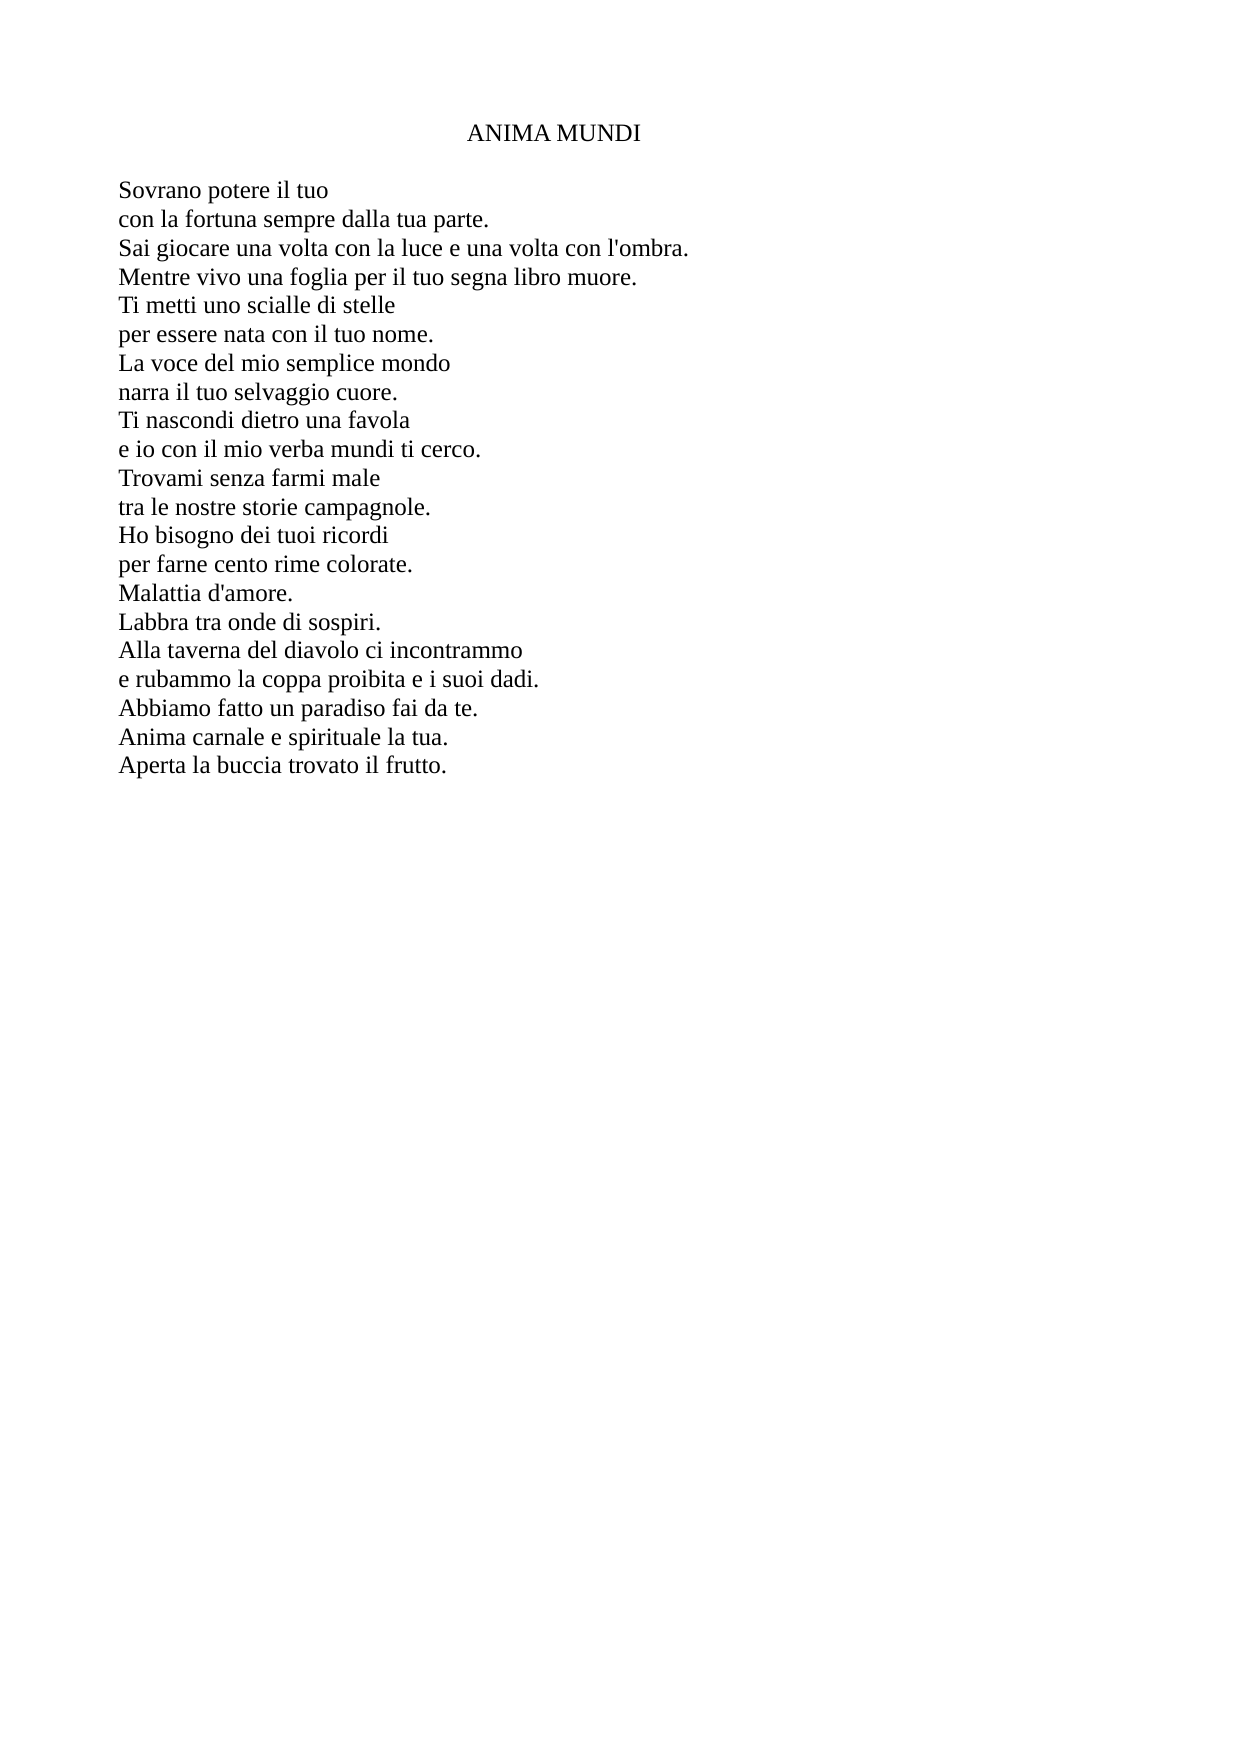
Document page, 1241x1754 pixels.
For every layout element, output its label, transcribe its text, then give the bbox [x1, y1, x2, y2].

text Malattia d'amore. [118, 578, 1122, 607]
text tra le nostre storie campagnole. [118, 492, 1122, 521]
text e rubammo la coppa proibita e i suoi dadi. [118, 664, 1122, 693]
text per essere nata con il tuo nome. [118, 319, 1122, 348]
text Ho bisogno dei tuoi ricordi [118, 521, 1122, 549]
text Sai giocare una volta con la luce e una volta con l'ombra. [118, 233, 1122, 262]
text La voce del mio semplice mondo [118, 348, 1122, 377]
text per farne cento rime colorate. [118, 549, 1122, 578]
text Anima carnale e spirituale la tua. [118, 722, 1122, 751]
text Sovrano potere il tuo [118, 176, 1122, 204]
text Aperta la buccia trovato il frutto. [118, 751, 1122, 779]
text e io con il mio verba mundi ti cerco. [118, 434, 1122, 463]
text narra il tuo selvaggio cuore. [118, 377, 1122, 406]
text Ti nascondi dietro una favola [118, 406, 1122, 434]
text Alla taverna del diavolo ci incontrammo [118, 636, 1122, 664]
text Abbiamo fatto un paradiso fai da te. [118, 693, 1122, 722]
text con la fortuna sempre dalla tua parte. [118, 204, 1122, 233]
text Trovami senza farmi male [118, 463, 1122, 492]
text Labbra tra onde di sospiri. [118, 607, 1122, 636]
text Mentre vivo una foglia per il tuo segna libro muore. [118, 262, 1122, 291]
text Ti metti uno scialle di stelle [118, 291, 1122, 319]
text ANIMA MUNDI [118, 118, 1122, 147]
